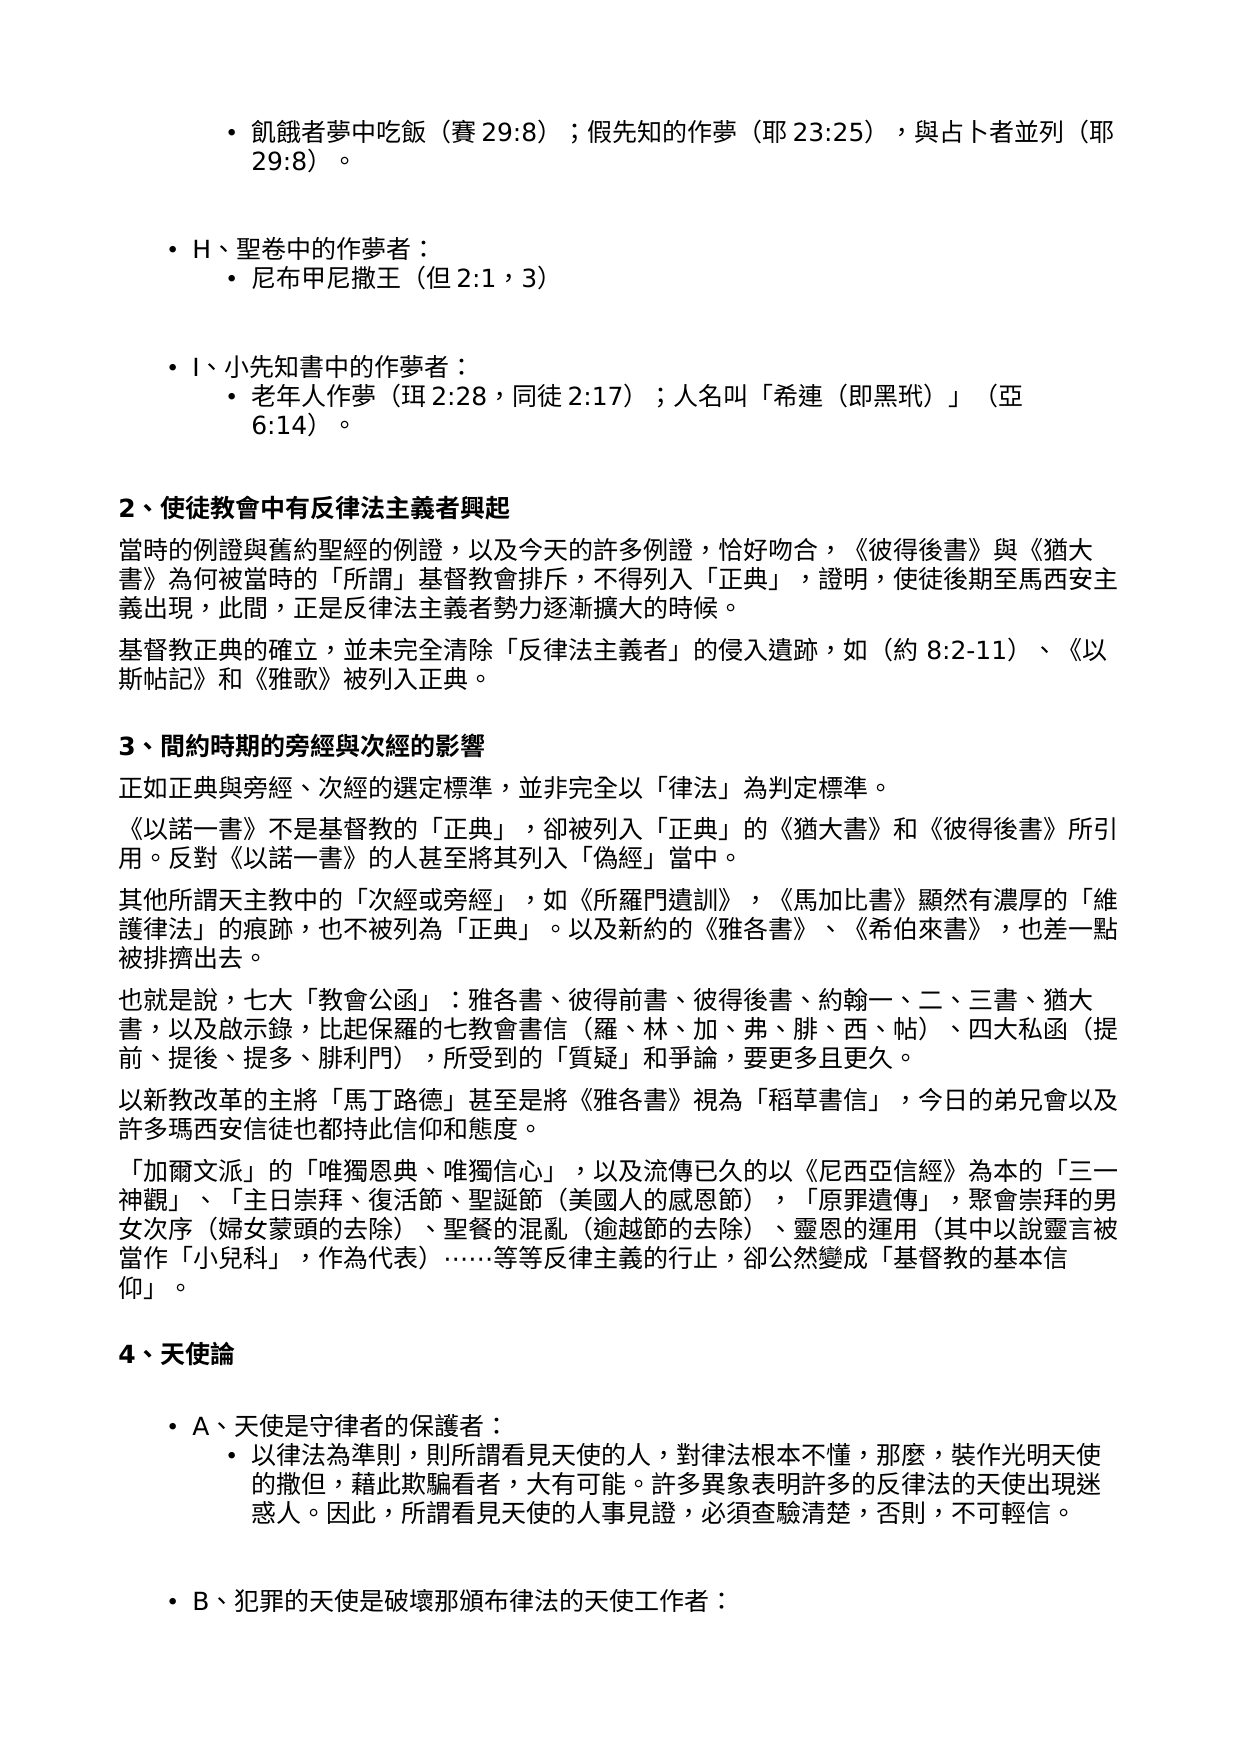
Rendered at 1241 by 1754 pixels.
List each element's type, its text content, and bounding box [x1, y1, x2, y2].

list 以律法為準則，則所謂看見天使的人，對律法根本不懂，那麼，裝作光明天使的撒但，藉此欺騙看者，大有可能。許多異象表明許多的反律法的天使出現迷惑人。因此，所謂看見天使的人事見證，必須查驗清楚，否則，不可輕信。 [236, 1441, 1122, 1528]
list 飢餓者夢中吃飯（賽29:8）；假先知的作夢（耶23:25），與占卜者並列（耶29:8）。 [236, 118, 1122, 176]
list H、聖卷中的作夢者： [177, 235, 1122, 264]
text 「加爾文派」的「唯獨恩典、唯獨信心」，以及流傳已久的以《尼西亞信經》為本的「三一神觀」、「主日崇拜、復活節、聖誕節（美國人的感恩節），「原罪遺傳」，聚會崇拜的男女次序（婦女蒙頭的去除）、聖餐的混亂（逾越節的去除）、靈恩的運用（其中以說靈言被當作「小兒科」，作為代表）⋯⋯等等反律主義的行止，卻公然變成「基督教的基本信仰」。 [118, 1157, 1122, 1303]
list 尼布甲尼撒王（但2:1，3） [236, 264, 1122, 294]
list B、犯罪的天使是破壞那頒布律法的天使工作者： [177, 1587, 1122, 1616]
text 其他所謂天主教中的「次經或旁經」，如《所羅門遺訓》，《馬加比書》顯然有濃厚的「維護律法」的痕跡，也不被列為「正典」。以及新約的《雅各書》、《希伯來書》，也差一點被排擠出去。 [118, 886, 1122, 974]
list I、小先知書中的作夢者： [177, 353, 1122, 382]
subtitle 2、使徒教會中有反律法主義者興起 [118, 495, 1122, 524]
subtitle 4、天使論 [118, 1341, 1122, 1370]
subtitle 3、間約時期的旁經與次經的影響 [118, 732, 1122, 761]
text 基督教正典的確立，並未完全清除「反律法主義者」的侵入遺跡，如（約 8:2-11）、《以斯帖記》和《雅歌》被列入正典。 [118, 636, 1122, 695]
list A、天使是守律者的保護者： [177, 1412, 1122, 1441]
text 以新教改革的主將「馬丁路德」甚至是將《雅各書》視為「稻草書信」，今日的弟兄會以及許多瑪西安信徒也都持此信仰和態度。 [118, 1086, 1122, 1145]
list 老年人作夢（珥2:28，同徒2:17）；人名叫「希連（即黑玳）」（亞6:14）。 [236, 382, 1122, 440]
text 也就是說，七大「教會公函」：雅各書、彼得前書、彼得後書、約翰一、二、三書、猶大書，以及啟示錄，比起保羅的七教會書信（羅、林、加、弗、腓、西、帖）、四大私函（提前、提後、提多、腓利門），所受到的「質疑」和爭論，要更多且更久。 [118, 986, 1122, 1074]
text 《以諾一書》不是基督教的「正典」，卻被列入「正典」的《猶大書》和《彼得後書》所引用。反對《以諾一書》的人甚至將其列入「偽經」當中。 [118, 816, 1122, 874]
text 正如正典與旁經、次經的選定標準，並非完全以「律法」為判定標準。 [118, 774, 1122, 803]
text 當時的例證與舊約聖經的例證，以及今天的許多例證，恰好吻合，《彼得後書》與《猶大書》為何被當時的「所謂」基督教會排斥，不得列入「正典」，證明，使徒後期至馬西安主義出現，此間，正是反律法主義者勢力逐漸擴大的時候。 [118, 536, 1122, 624]
